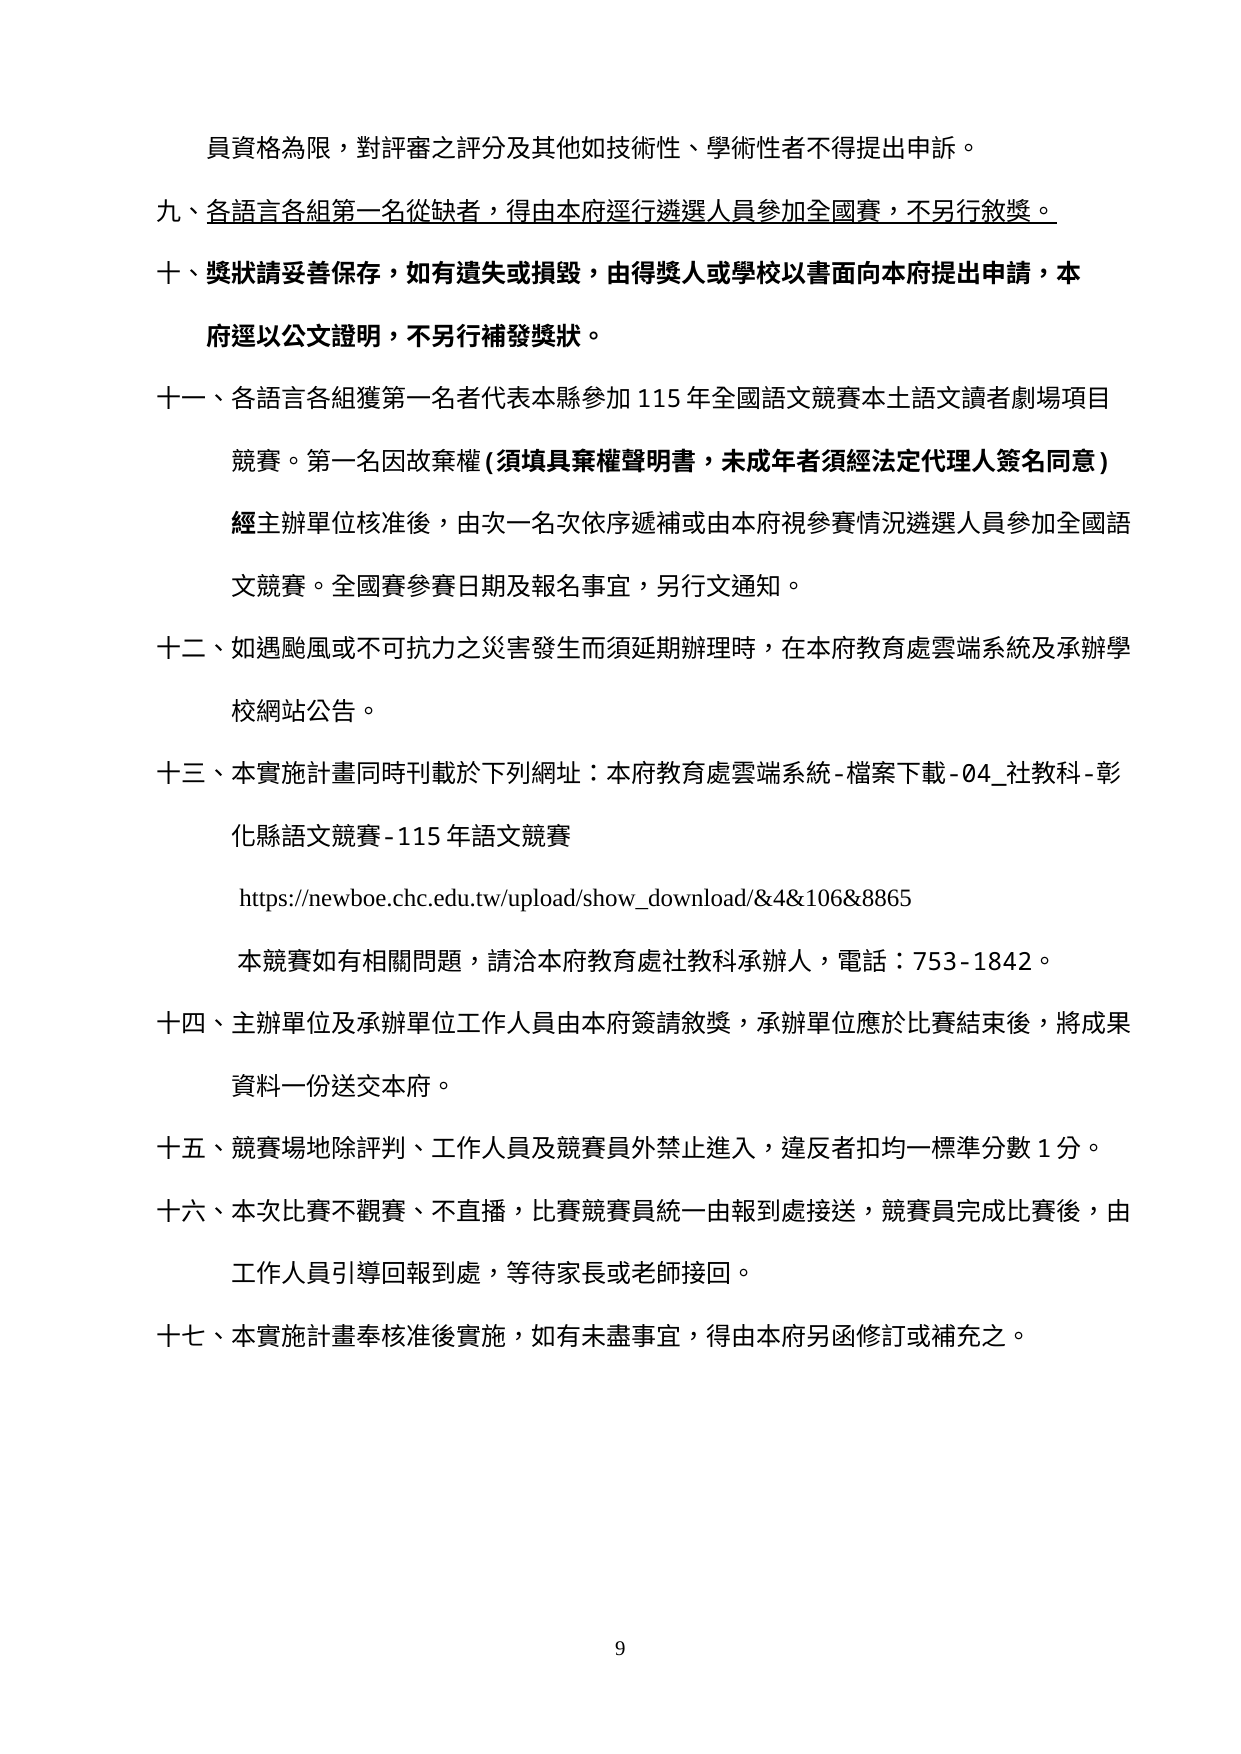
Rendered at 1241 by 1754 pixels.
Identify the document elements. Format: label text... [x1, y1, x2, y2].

text 十五、競賽場地除評判、工作人員及競賽員外禁止進入，違反者扣均一標準分數1分。 [156, 1105, 1134, 1168]
text 九、各語言各組第一名從缺者，得由本府逕行遴選人員參加全國賽，不另行敘獎。 [156, 168, 1134, 230]
text 本競賽如有相關問題，請洽本府教育處社教科承辦人，電話：753-1842。 [231, 918, 1134, 980]
text 員資格為限，對評審之評分及其他如技術性、學術性者不得提出申訴。 [156, 105, 1134, 168]
text 十六、本次比賽不觀賽、不直播，比賽競賽員統一由報到處接送，競賽員完成比賽後，由工作人員引導回報到處，等待家長或老師接回。 [156, 1168, 1134, 1293]
text 十、獎狀請妥善保存，如有遺失或損毀，由得獎人或學校以書面向本府提出申請，本 府逕以公文證明，不另行補發獎狀。 [156, 230, 1134, 355]
text 十二、如遇颱風或不可抗力之災害發生而須延期辦理時，在本府教育處雲端系統及承辦學校網站公告。 [156, 605, 1134, 730]
text 十一、各語言各組獲第一名者代表本縣參加115年全國語文競賽本土語文讀者劇場項目競賽。第一名因故棄權(須填具棄權聲明書，未成年者須經法定代理人簽名同意)經主辦單位核准後，由次一名次依序遞補或由本府視參賽情況遴選人員參加全國語文競賽。全國賽參賽日期及報名事宜，另行文通知。 [156, 355, 1134, 605]
text 十四、主辦單位及承辦單位工作人員由本府簽請敘獎，承辦單位應於比賽結束後，將成果資料一份送交本府。 [156, 980, 1134, 1105]
text 十三、本實施計畫同時刊載於下列網址：本府教育處雲端系統-檔案下載-04_社教科-彰化縣語文競賽-115年語文競賽 [156, 730, 1134, 855]
text https://newboe.chc.edu.tw/upload/show_download/&4&106&8865 [238, 855, 1134, 918]
text 十七、本實施計畫奉核准後實施，如有未盡事宜，得由本府另函修訂或補充之。 [156, 1293, 1134, 1355]
